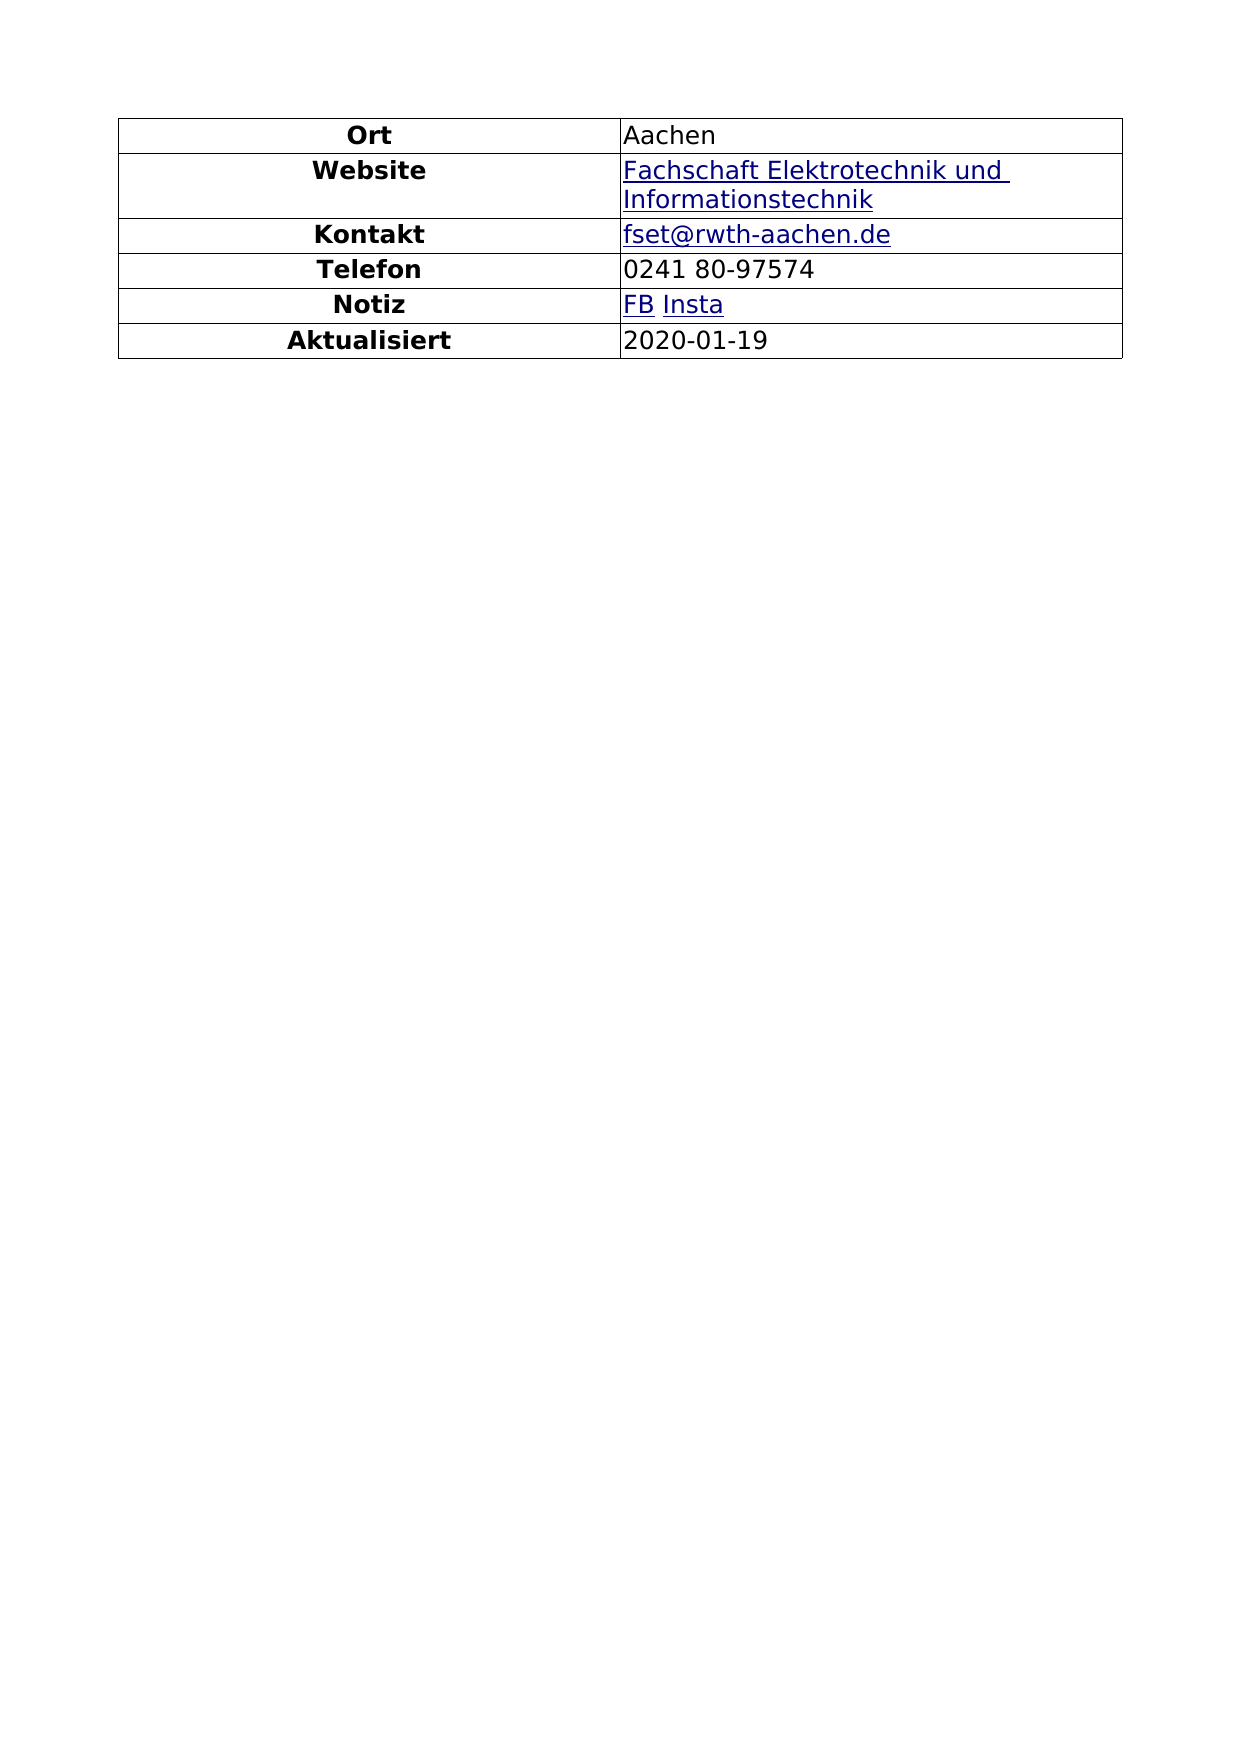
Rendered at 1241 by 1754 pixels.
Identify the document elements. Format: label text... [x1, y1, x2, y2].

table_cell Kontakt [119, 219, 620, 253]
table_cell Aktualisiert [119, 324, 620, 358]
table_cell Website [119, 154, 620, 217]
table_cell 0241 80-97574 [621, 254, 1122, 288]
table_cell FB Insta [621, 289, 1122, 323]
table_cell fset@rwth-aachen.de [621, 219, 1122, 253]
table_cell Ort [119, 119, 620, 153]
table_cell 2020-01-19 [621, 324, 1122, 358]
table_cell Notiz [119, 289, 620, 323]
table_cell Fachschaft Elektrotechnik und Informationstechnik [621, 154, 1122, 217]
table_cell Telefon [119, 254, 620, 288]
table_cell Aachen [621, 119, 1122, 153]
